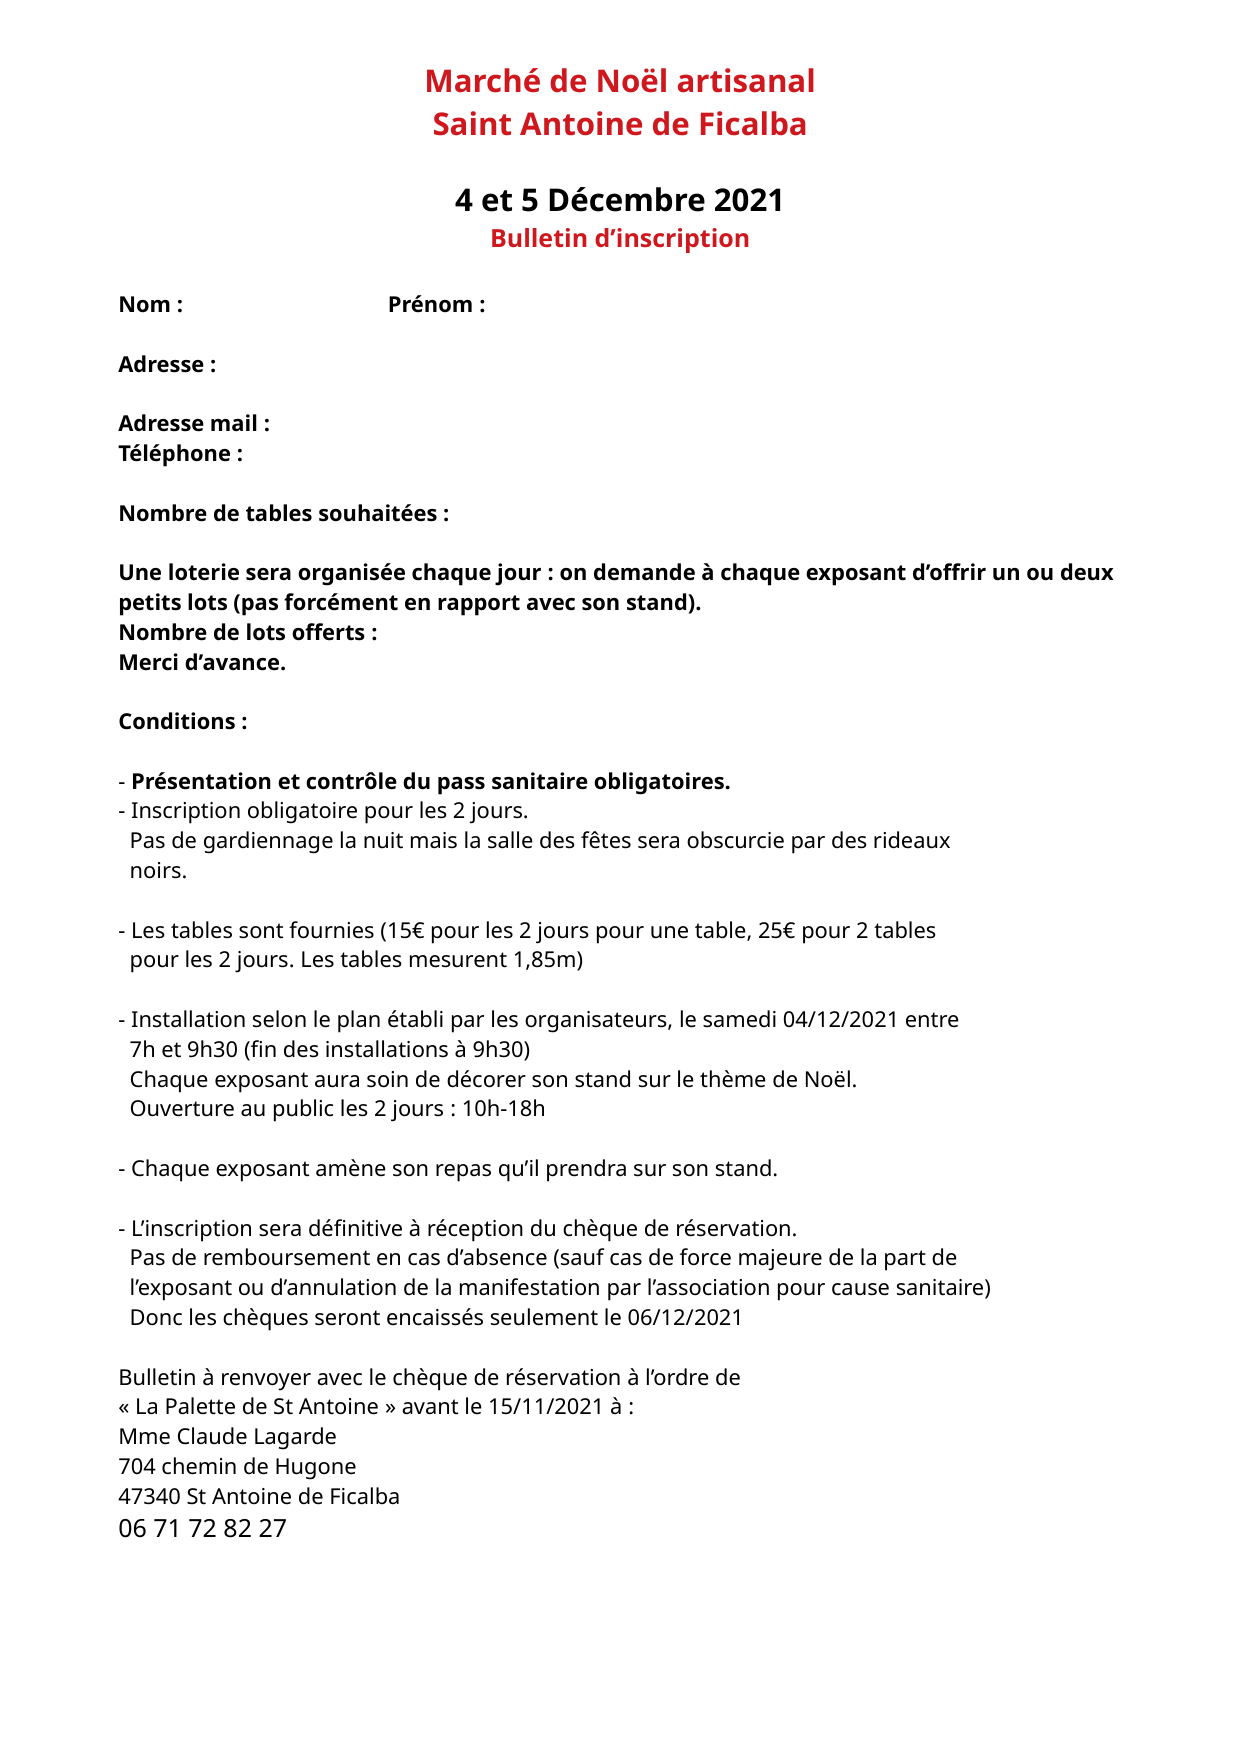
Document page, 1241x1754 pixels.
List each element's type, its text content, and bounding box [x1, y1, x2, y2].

text Conditions : [118, 706, 1122, 736]
text Marché de Noël artisanal [118, 59, 1122, 102]
text Pas de gardiennage la nuit mais la salle des fêtes sera obscurcie par des rideaux [118, 825, 1122, 855]
text noirs. [118, 855, 1122, 885]
text - Les tables sont fournies (15€ pour les 2 jours pour une table, 25€ pour 2 tables [118, 915, 1122, 944]
text - Inscription obligatoire pour les 2 jours. [118, 796, 1122, 825]
text - L’inscription sera définitive à réception du chèque de réservation. [118, 1213, 1122, 1242]
text 7h et 9h30 (fin des installations à 9h30) [118, 1034, 1122, 1064]
text 4 et 5 Décembre 2021 [118, 178, 1122, 221]
text Saint Antoine de Ficalba [118, 102, 1122, 144]
text l’exposant ou d’annulation de la manifestation par l’association pour cause sanitaire) [118, 1272, 1122, 1302]
text Nombre de lots offerts : [118, 617, 1122, 647]
text 47340 St Antoine de Ficalba [118, 1481, 1122, 1511]
text Adresse : [118, 349, 1122, 378]
text - Installation selon le plan établi par les organisateurs, le samedi 04/12/2021 entre [118, 1004, 1122, 1034]
text - Chaque exposant amène son repas qu’il prendra sur son stand. [118, 1153, 1122, 1183]
text pour les 2 jours. Les tables mesurent 1,85m) [118, 944, 1122, 974]
text Nom : Prénom : [118, 289, 1122, 319]
text Merci d’avance. [118, 647, 1122, 676]
text Donc les chèques seront encaissés seulement le 06/12/2021 [118, 1302, 1122, 1332]
text 704 chemin de Hugone [118, 1451, 1122, 1481]
text 06 71 72 82 27 [118, 1511, 1122, 1544]
text Une loterie sera organisée chaque jour : on demande à chaque exposant d’offrir un ou deux petits lots (pas forcément en rapport avec son stand). [118, 557, 1122, 617]
text Mme Claude Lagarde [118, 1421, 1122, 1451]
text Ouverture au public les 2 jours : 10h-18h [118, 1093, 1122, 1123]
text Pas de remboursement en cas d’absence (sauf cas de force majeure de la part de [118, 1242, 1122, 1272]
text Bulletin à renvoyer avec le chèque de réservation à l’ordre de [118, 1362, 1122, 1391]
text Chaque exposant aura soin de décorer son stand sur le thème de Noël. [118, 1064, 1122, 1093]
text Nombre de tables souhaitées : [118, 498, 1122, 527]
text « La Palette de St Antoine » avant le 15/11/2021 à : [118, 1391, 1122, 1421]
text - Présentation et contrôle du pass sanitaire obligatoires. [118, 766, 1122, 796]
text Bulletin d’inscription [118, 221, 1122, 255]
text Adresse mail : [118, 408, 1122, 438]
text Téléphone : [118, 438, 1122, 468]
